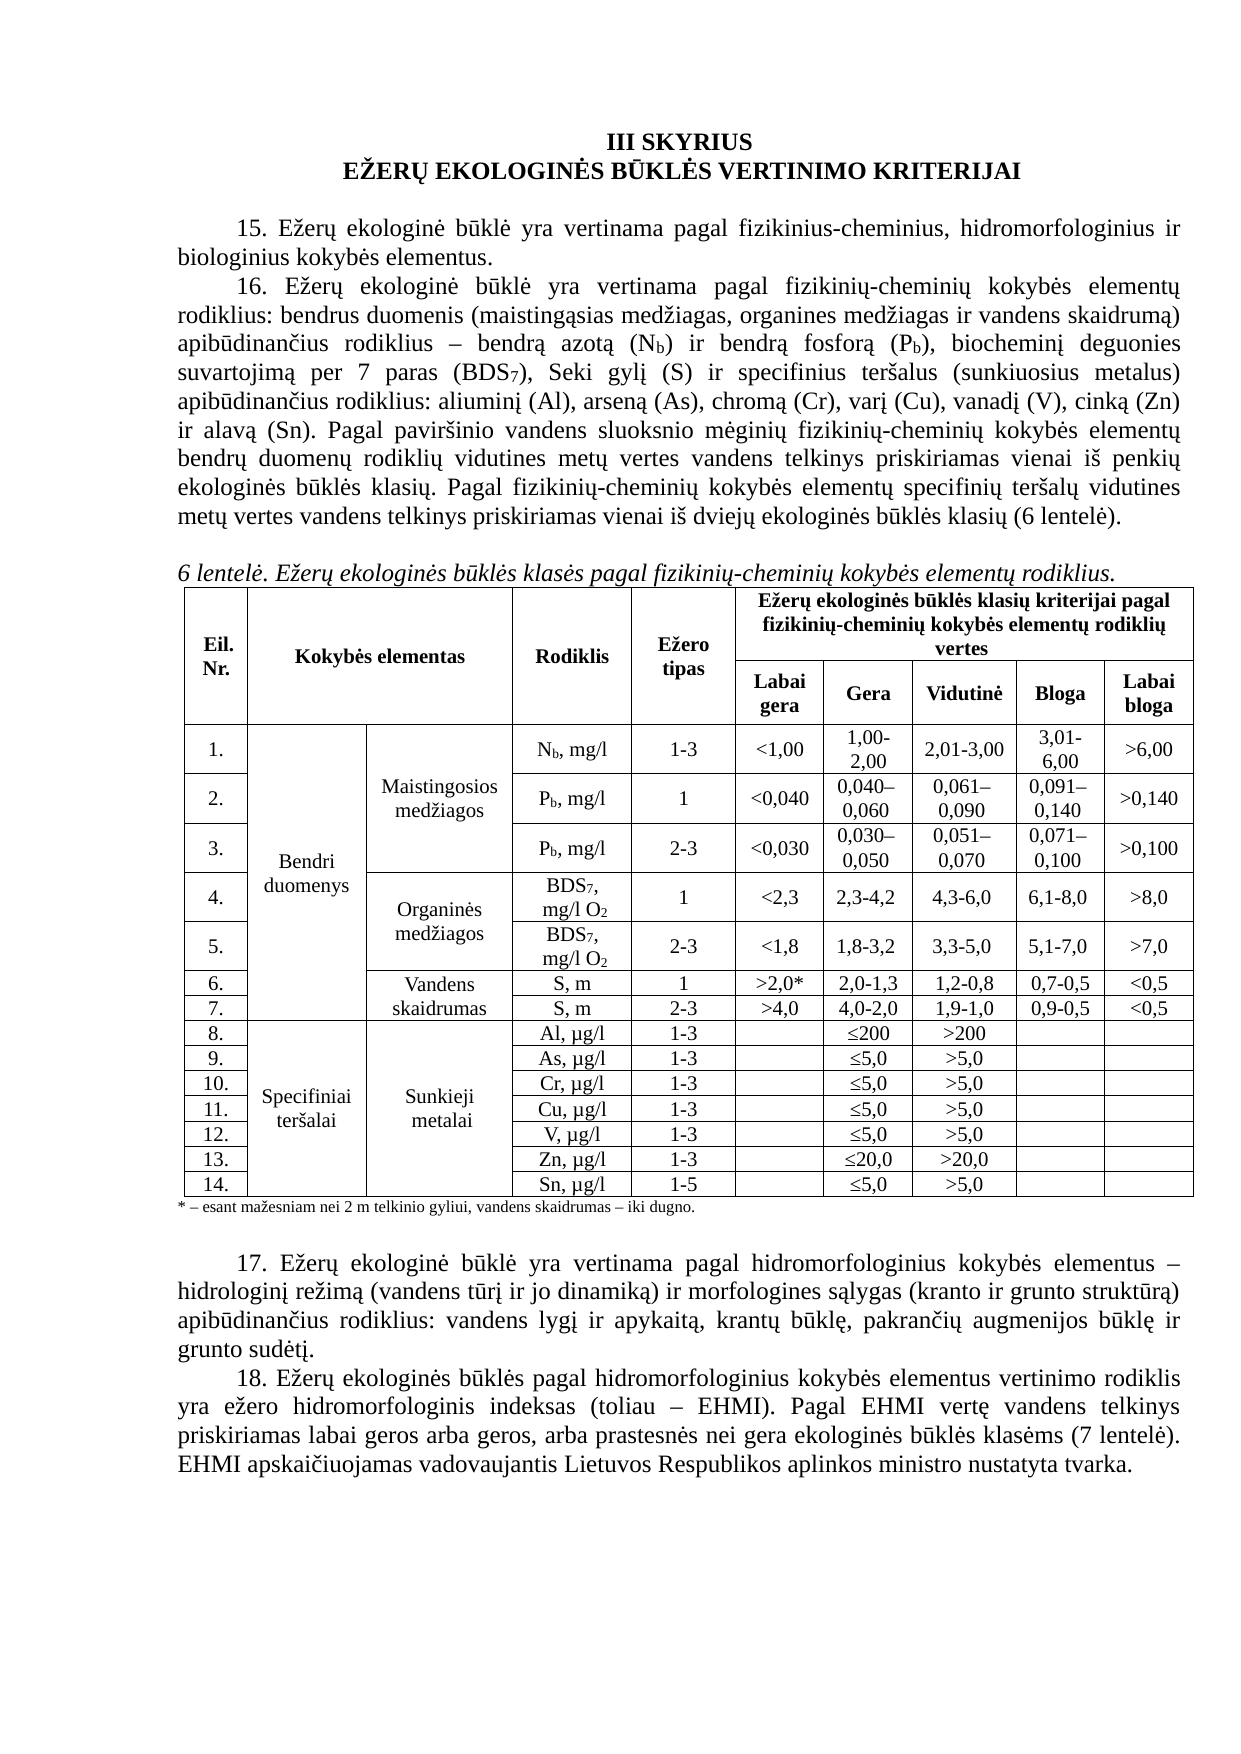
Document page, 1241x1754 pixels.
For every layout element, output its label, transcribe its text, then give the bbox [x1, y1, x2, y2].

table_cell [736, 1122, 823, 1146]
table_cell Vidutinė [913, 661, 1016, 724]
table_cell <0,030 [736, 824, 823, 872]
table_header Eil. Nr. [185, 588, 247, 724]
table_cell 0,040–0,060 [824, 774, 912, 822]
table_cell 1-3 [632, 725, 735, 773]
table_cell 9. [185, 1046, 247, 1070]
table_cell Maistingosios medžiagos [367, 725, 512, 872]
table_cell ≤5,0 [824, 1071, 912, 1095]
table_cell <0,040 [736, 774, 823, 822]
table_cell Labai bloga [1105, 661, 1193, 724]
table_cell >2,0* [736, 971, 823, 995]
table_cell 2. [185, 774, 247, 822]
table_cell 3,01-6,00 [1017, 725, 1104, 773]
table_cell 2-3 [632, 996, 735, 1020]
table_cell 13. [185, 1147, 247, 1171]
table_cell 1,00-2,00 [824, 725, 912, 773]
table_cell 1 [632, 971, 735, 995]
table_cell >200 [913, 1021, 1016, 1045]
table_cell <2,3 [736, 873, 823, 921]
table_cell [1017, 1021, 1104, 1045]
table_cell [1017, 1071, 1104, 1095]
table_cell 4,0-2,0 [824, 996, 912, 1020]
table_cell 2-3 [632, 922, 735, 970]
table_cell Labai gera [736, 661, 823, 724]
table_cell 0,7-0,5 [1017, 971, 1104, 995]
table_cell 2,3-4,2 [824, 873, 912, 921]
text EŽERŲ EKOLOGINĖS BŪKLĖS VERTINIMO KRITERIJAI [177, 156, 1181, 185]
table_cell >5,0 [913, 1122, 1016, 1146]
table_cell 12. [185, 1122, 247, 1146]
table_cell [736, 1096, 823, 1121]
table_cell 1-3 [632, 1147, 735, 1171]
table_cell 1,8-3,2 [824, 922, 912, 970]
table_cell Al, µg/l [513, 1021, 631, 1045]
table_cell 1-3 [632, 1122, 735, 1146]
table_cell 4,3-6,0 [913, 873, 1016, 921]
table_cell >5,0 [913, 1172, 1016, 1196]
table_cell BDS7, mg/l O2 [513, 922, 631, 970]
table_cell [1105, 1147, 1193, 1171]
table_cell 0,091–0,140 [1017, 774, 1104, 822]
table_header Ežerų ekologinės būklės klasių kriterijai pagal fizikinių-cheminių kokybės elementų rodiklių vertes [736, 588, 1193, 660]
table_cell Sunkieji metalai [367, 1021, 512, 1196]
table_cell <0,5 [1105, 971, 1193, 995]
table_cell 1. [185, 725, 247, 773]
table_cell 0,9-0,5 [1017, 996, 1104, 1020]
table_cell Sn, µg/l [513, 1172, 631, 1196]
table_cell 8. [185, 1021, 247, 1045]
table_cell BDS7, mg/l O2 [513, 873, 631, 921]
table_cell <0,5 [1105, 996, 1193, 1020]
table_cell Cr, µg/l [513, 1071, 631, 1095]
table_cell 1 [632, 873, 735, 921]
table_cell >8,0 [1105, 873, 1193, 921]
table_cell 1-3 [632, 1046, 735, 1070]
table_cell [1017, 1096, 1104, 1121]
table_cell >5,0 [913, 1046, 1016, 1070]
table_cell Pb, mg/l [513, 774, 631, 822]
table_cell [1105, 1172, 1193, 1196]
table_cell [1017, 1172, 1104, 1196]
table_cell [1017, 1122, 1104, 1146]
table_cell 4. [185, 873, 247, 921]
table_cell [1017, 1046, 1104, 1070]
table_cell [736, 1147, 823, 1171]
table_cell [736, 1172, 823, 1196]
table_cell Bendri duomenys [248, 725, 366, 1020]
table_cell 0,071–0,100 [1017, 824, 1104, 872]
text 17. Ežerų ekologinė būklė yra vertinama pagal hidromorfologinius kokybės elementus – hidrologinį režimą (vandens tūrį ir jo dinamiką) ir morfologines sąlygas (kranto ir grunto struktūrą) apibūdinančius rodiklius: vandens lygį ir apykaitą, krantų būklę, pakrančių augmenijos būklę ir grunto sudėtį. [177, 1248, 1181, 1363]
table_cell Zn, µg/l [513, 1147, 631, 1171]
table_cell <1,8 [736, 922, 823, 970]
table_cell S, m [513, 971, 631, 995]
table_cell 1-5 [632, 1172, 735, 1196]
table_cell [1105, 1046, 1193, 1070]
table_cell 10. [185, 1071, 247, 1095]
table_cell 0,061–0,090 [913, 774, 1016, 822]
table_header Ežero tipas [632, 588, 735, 724]
table_cell >4,0 [736, 996, 823, 1020]
table_cell 1-3 [632, 1071, 735, 1095]
table_cell [1105, 1096, 1193, 1121]
table_cell [736, 1021, 823, 1045]
text 6 lentelė. Ežerų ekologinės būklės klasės pagal fizikinių-cheminių kokybės elementų rodiklius. [177, 558, 1181, 587]
table_cell 1,2-0,8 [913, 971, 1016, 995]
table_cell >5,0 [913, 1071, 1016, 1095]
table_cell Pb, mg/l [513, 824, 631, 872]
table_cell 2,01-3,00 [913, 725, 1016, 773]
text * – esant mažesniam nei 2 m telkinio gyliui, vandens skaidrumas – iki dugno. [176, 1197, 1181, 1216]
table_cell 5,1-7,0 [1017, 922, 1104, 970]
table_cell Vandens skaidrumas [367, 971, 512, 1020]
table_cell ≤5,0 [824, 1172, 912, 1196]
table_cell >7,0 [1105, 922, 1193, 970]
text 16. Ežerų ekologinė būklė yra vertinama pagal fizikinių-cheminių kokybės elementų rodiklius: bendrus duomenis (maistingąsias medžiagas, organines medžiagas ir vandens skaidrumą) apibūdinančius rodiklius – bendrą azotą (Nb) ir bendrą fosforą (Pb), biocheminį deguonies suvartojimą per 7 paras (BDS7), Seki gylį (S) ir specifinius teršalus (sunkiuosius metalus) apibūdinančius rodiklius: aliuminį (Al), arseną (As), chromą (Cr), varį (Cu), vanadį (V), cinką (Zn) ir alavą (Sn). Pagal paviršinio vandens sluoksnio mėginių fizikinių-cheminių kokybės elementų bendrų duomenų rodiklių vidutines metų vertes vandens telkinys priskiriamas vienai iš penkių ekologinės būklės klasių. Pagal fizikinių-cheminių kokybės elementų specifinių teršalų vidutines metų vertes vandens telkinys priskiriamas vienai iš dviejų ekologinės būklės klasių (6 lentelė). [177, 271, 1181, 530]
table_cell 6,1-8,0 [1017, 873, 1104, 921]
table_cell >20,0 [913, 1147, 1016, 1171]
table_cell >5,0 [913, 1096, 1016, 1121]
table_cell 6. [185, 971, 247, 995]
table_cell Specifiniai teršalai [248, 1021, 366, 1196]
table_cell [1105, 1122, 1193, 1146]
table_cell ≤5,0 [824, 1122, 912, 1146]
table_cell ≤20,0 [824, 1147, 912, 1171]
table_cell >0,100 [1105, 824, 1193, 872]
table_cell ≤200 [824, 1021, 912, 1045]
table_cell [736, 1071, 823, 1095]
table_cell 14. [185, 1172, 247, 1196]
table_cell Organinės medžiagos [367, 873, 512, 970]
table_cell 11. [185, 1096, 247, 1121]
table_cell Cu, µg/l [513, 1096, 631, 1121]
table_cell As, µg/l [513, 1046, 631, 1070]
table_cell Gera [824, 661, 912, 724]
table_cell Nb, mg/l [513, 725, 631, 773]
table_cell 1-3 [632, 1096, 735, 1121]
table_cell 2-3 [632, 824, 735, 872]
table_header Rodiklis [513, 588, 631, 724]
table_cell Bloga [1017, 661, 1104, 724]
table_cell 7. [185, 996, 247, 1020]
table_cell 1-3 [632, 1021, 735, 1045]
table_cell 3,3-5,0 [913, 922, 1016, 970]
text 18. Ežerų ekologinės būklės pagal hidromorfologinius kokybės elementus vertinimo rodiklis yra ežero hidromorfologinis indeksas (toliau – EHMI). Pagal EHMI vertę vandens telkinys priskiriamas labai geros arba geros, arba prastesnės nei gera ekologinės būklės klasėms (7 lentelė). EHMI apskaičiuojamas vadovaujantis Lietuvos Respublikos aplinkos ministro nustatyta tvarka. [177, 1363, 1181, 1478]
table_cell V, µg/l [513, 1122, 631, 1146]
table_cell [736, 1046, 823, 1070]
table_cell [1105, 1071, 1193, 1095]
text 15. Ežerų ekologinė būklė yra vertinama pagal fizikinius-cheminius, hidromorfologinius ir biologinius kokybės elementus. [177, 213, 1181, 271]
table_cell 1 [632, 774, 735, 822]
table_cell <1,00 [736, 725, 823, 773]
table_cell 3. [185, 824, 247, 872]
table_cell 5. [185, 922, 247, 970]
table_header Kokybės elementas [248, 588, 512, 724]
text III SKYRIUS [177, 127, 1181, 156]
table_cell 0,030–0,050 [824, 824, 912, 872]
table_cell >6,00 [1105, 725, 1193, 773]
table_cell >0,140 [1105, 774, 1193, 822]
table_cell ≤5,0 [824, 1046, 912, 1070]
table_cell 0,051–0,070 [913, 824, 1016, 872]
table_cell [1017, 1147, 1104, 1171]
table_cell [1105, 1021, 1193, 1045]
table_cell ≤5,0 [824, 1096, 912, 1121]
table_cell S, m [513, 996, 631, 1020]
table_cell 1,9-1,0 [913, 996, 1016, 1020]
table_cell 2,0-1,3 [824, 971, 912, 995]
